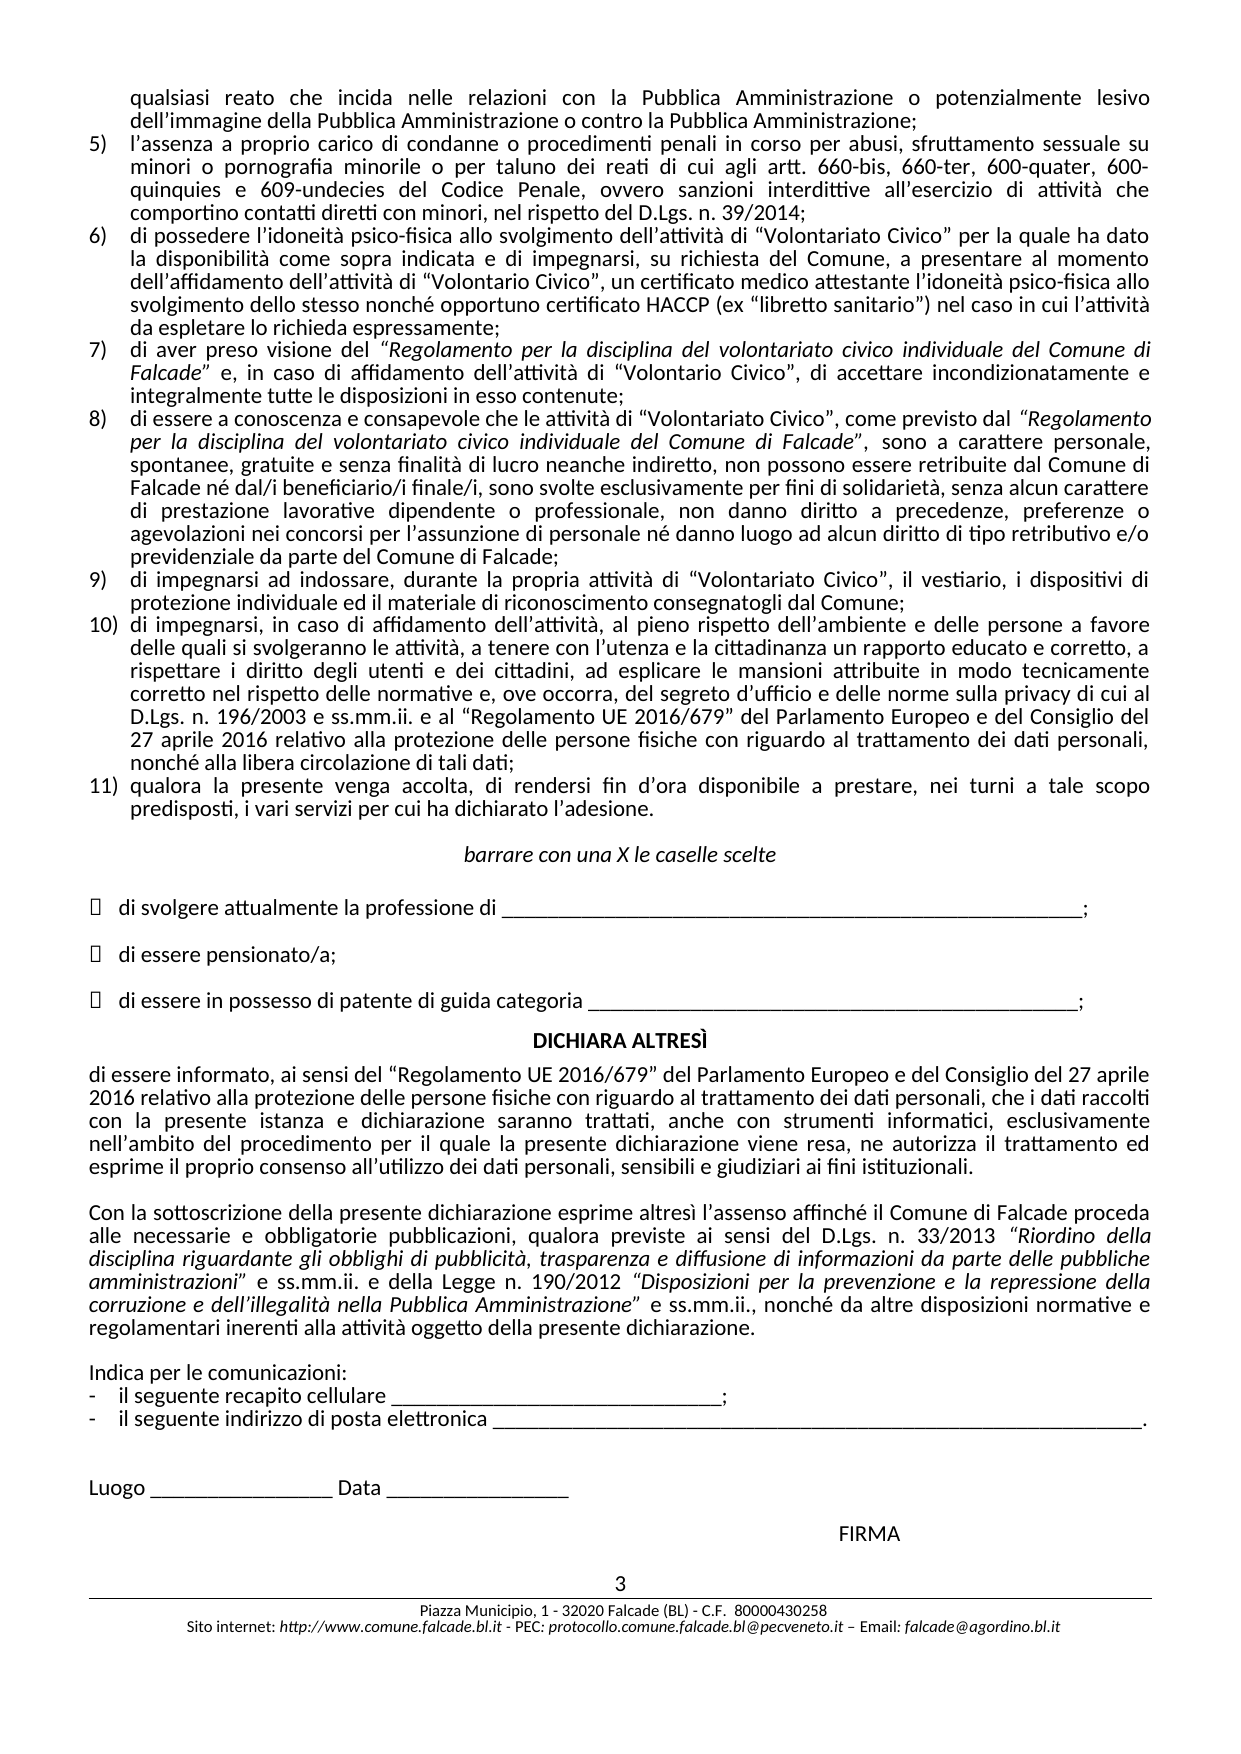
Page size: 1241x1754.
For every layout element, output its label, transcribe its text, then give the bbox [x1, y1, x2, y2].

text  di essere in possesso di patente di guida categoria ___________________________________________; [88, 984, 1152, 1016]
text - il seguente recapito cellulare _____________________________; [88, 1386, 1152, 1409]
text  di svolgere attualmente la professione di ___________________________________________________; [88, 891, 1152, 922]
text qualsiasi reato che incida nelle relazioni con la Pubblica Amministrazione o potenzialmente lesivo dell’immagine della Pubblica Amministrazione o contro la Pubblica Amministrazione; [88, 88, 1152, 134]
text DICHIARA ALTRESÌ [88, 1031, 1152, 1054]
text  di essere pensionato/a; [88, 937, 1152, 969]
text 8) di essere a conoscenza e consapevole che le attività di “Volontariato Civico”, come previsto dal “Regolamento per la disciplina del volontariato civico individuale del Comune di Falcade”, sono a carattere personale, spontanee, gratuite e senza finalità di lucro neanche indiretto, non possono essere retribuite dal Comune di Falcade né dal/i beneficiario/i finale/i, sono svolte esclusivamente per fini di solidarietà, senza alcun carattere di prestazione lavorative dipendente o professionale, non danno diritto a precedenze, preferenze o agevolazioni nei concorsi per l’assunzione di personale né danno luogo ad alcun diritto di tipo retributivo e/o previdenziale da parte del Comune di Falcade; [88, 409, 1152, 570]
text 10) di impegnarsi, in caso di affidamento dell’attività, al pieno rispetto dell’ambiente e delle persone a favore delle quali si svolgeranno le attività, a tenere con l’utenza e la cittadinanza un rapporto educato e corretto, a rispettare i diritto degli utenti e dei cittadini, ad esplicare le mansioni attribuite in modo tecnicamente corretto nel rispetto delle normative e, ove occorra, del segreto d’ufficio e delle norme sulla privacy di cui al D.Lgs. n. 196/2003 e ss.mm.ii. e al “Regolamento UE 2016/679” del Parlamento Europeo e del Consiglio del 27 aprile 2016 relativo alla protezione delle persone fisiche con riguardo al trattamento dei dati personali, nonché alla libera circolazione di tali dati; [88, 616, 1152, 776]
text Con la sottoscrizione della presente dichiarazione esprime altresì l’assenso affinché il Comune di Falcade proceda alle necessarie e obbligatorie pubblicazioni, qualora previste ai sensi del D.Lgs. n. 33/2013 “Riordino della disciplina riguardante gli obblighi di pubblicità, trasparenza e diffusione di informazioni da parte delle pubbliche amministrazioni” e ss.mm.ii. e della Legge n. 190/2012 “Disposizioni per la prevenzione e la repressione della corruzione e dell’illegalità nella Pubblica Amministrazione” e ss.mm.ii., nonché da altre disposizioni normative e regolamentari inerenti alla attività oggetto della presente dichiarazione. [88, 1203, 1152, 1341]
text 7) di aver preso visione del “Regolamento per la disciplina del volontariato civico individuale del Comune di Falcade” e, in caso di affidamento dell’attività di “Volontario Civico”, di accettare incondizionatamente e integralmente tutte le disposizioni in esso contenute; [88, 341, 1152, 409]
text barrare con una X le caselle scelte [88, 845, 1152, 868]
text 11) qualora la presente venga accolta, di rendersi fin d’ora disponibile a prestare, nei turni a tale scopo predisposti, i vari servizi per cui ha dichiarato l’adesione. [88, 776, 1152, 822]
text - il seguente indirizzo di posta elettronica _________________________________________________________. [88, 1409, 1152, 1432]
text FIRMA [88, 1524, 1152, 1547]
text di essere informato, ai sensi del “Regolamento UE 2016/679” del Parlamento Europeo e del Consiglio del 27 aprile 2016 relativo alla protezione delle persone fisiche con riguardo al trattamento dei dati personali, che i dati raccolti con la presente istanza e dichiarazione saranno trattati, anche con strumenti informatici, esclusivamente nell’ambito del procedimento per il quale la presente dichiarazione viene resa, ne autorizza il trattamento ed esprime il proprio consenso all’utilizzo dei dati personali, sensibili e giudiziari ai fini istituzionali. [88, 1066, 1152, 1180]
text 9) di impegnarsi ad indossare, durante la propria attività di “Volontariato Civico”, il vestiario, i dispositivi di protezione individuale ed il materiale di riconoscimento consegnatogli dal Comune; [88, 570, 1152, 616]
text 5) l’assenza a proprio carico di condanne o procedimenti penali in corso per abusi, sfruttamento sessuale su minori o pornografia minorile o per taluno dei reati di cui agli artt. 660-bis, 660-ter, 600-quater, 600-quinquies e 609-undecies del Codice Penale, ovvero sanzioni interdittive all’esercizio di attività che comportino contatti diretti con minori, nel rispetto del D.Lgs. n. 39/2014; [88, 134, 1152, 226]
text Luogo ________________ Data ________________ [88, 1478, 1152, 1501]
text 6) di possedere l’idoneità psico-fisica allo svolgimento dell’attività di “Volontariato Civico” per la quale ha dato la disponibilità come sopra indicata e di impegnarsi, su richiesta del Comune, a presentare al momento dell’affidamento dell’attività di “Volontario Civico”, un certificato medico attestante l’idoneità psico-fisica allo svolgimento dello stesso nonché opportuno certificato HACCP (ex “libretto sanitario”) nel caso in cui l’attività da espletare lo richieda espressamente; [88, 226, 1152, 341]
text Indica per le comunicazioni: [88, 1363, 1152, 1386]
